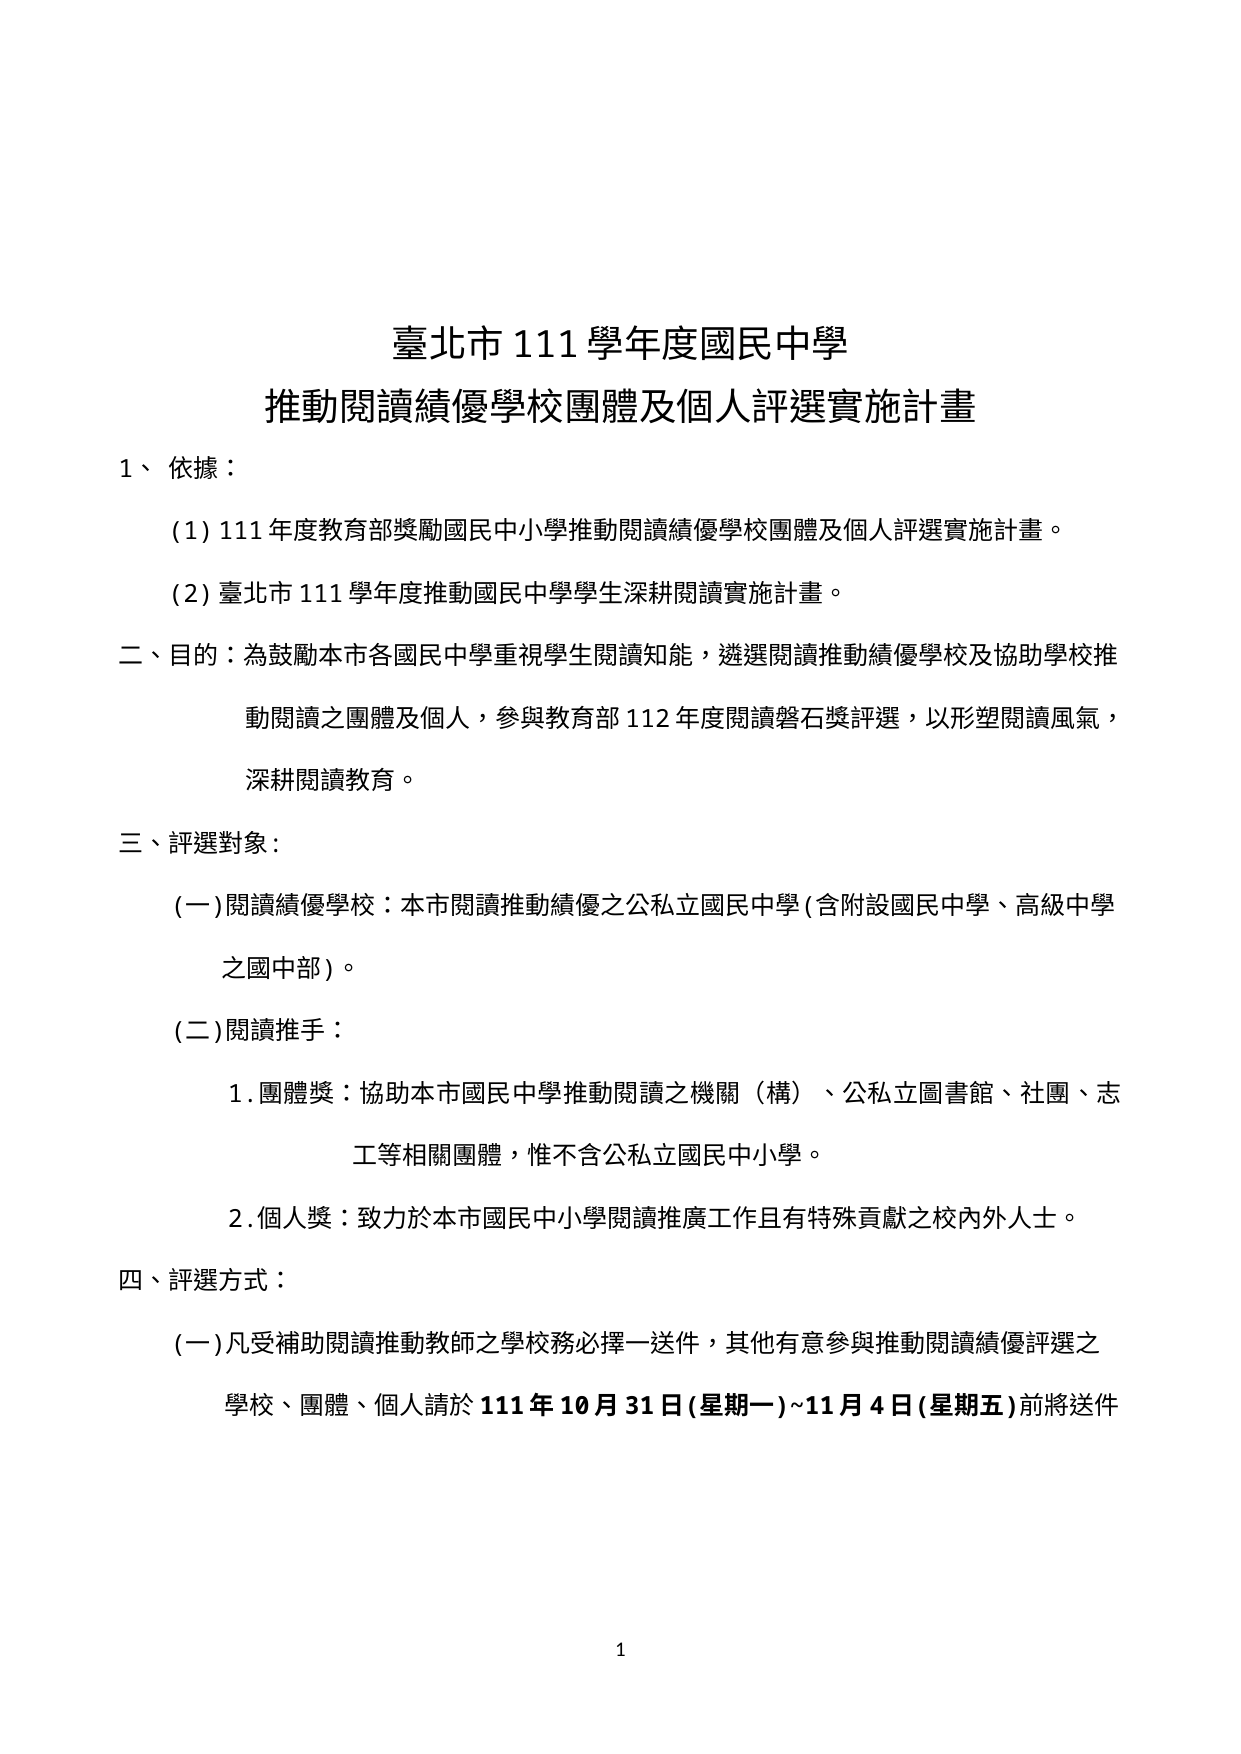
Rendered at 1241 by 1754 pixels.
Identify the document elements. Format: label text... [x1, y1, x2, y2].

text (一)閱讀績優學校：本市閱讀推動績優之公私立國民中學(含附設國民中學、高級中學之國中部)。 [171, 862, 1122, 987]
text (二)閱讀推手： [171, 987, 1122, 1050]
list 111年度教育部獎勵國民中小學推動閱讀績優學校團體及個人評選實施計畫。 [168, 487, 1122, 550]
text 二、目的：為鼓勵本市各國民中學重視學生閱讀知能，遴選閱讀推動績優學校及協助學校推動閱讀之團體及個人，參與教育部112年度閱讀磐石獎評選，以形塑閱讀風氣，深耕閱讀教育。 [118, 612, 1122, 800]
list 臺北市111學年度推動國民中學學生深耕閱讀實施計畫。 [168, 550, 1122, 612]
text (一)凡受補助閱讀推動教師之學校務必擇一送件，其他有意參與推動閱讀績優評選之學校、團體、個人請於111年10月31日(星期一)~11月4日(星期五)前將送件 [171, 1300, 1122, 1425]
text 三、評選對象: [118, 800, 1122, 862]
text 1.團體獎：協助本市國民中學推動閱讀之機關（構）、公私立圖書館、社團、志工等相關團體，惟不含公私立國民中小學。 [228, 1050, 1122, 1175]
list 依據： [118, 425, 1122, 487]
text 2.個人獎：致力於本市國民中小學閱讀推廣工作且有特殊貢獻之校內外人士。 [228, 1175, 1122, 1237]
text 臺北市111學年度國民中學 [118, 300, 1122, 362]
text 四、評選方式： [118, 1237, 1122, 1300]
text 推動閱讀績優學校團體及個人評選實施計畫 [118, 362, 1122, 425]
